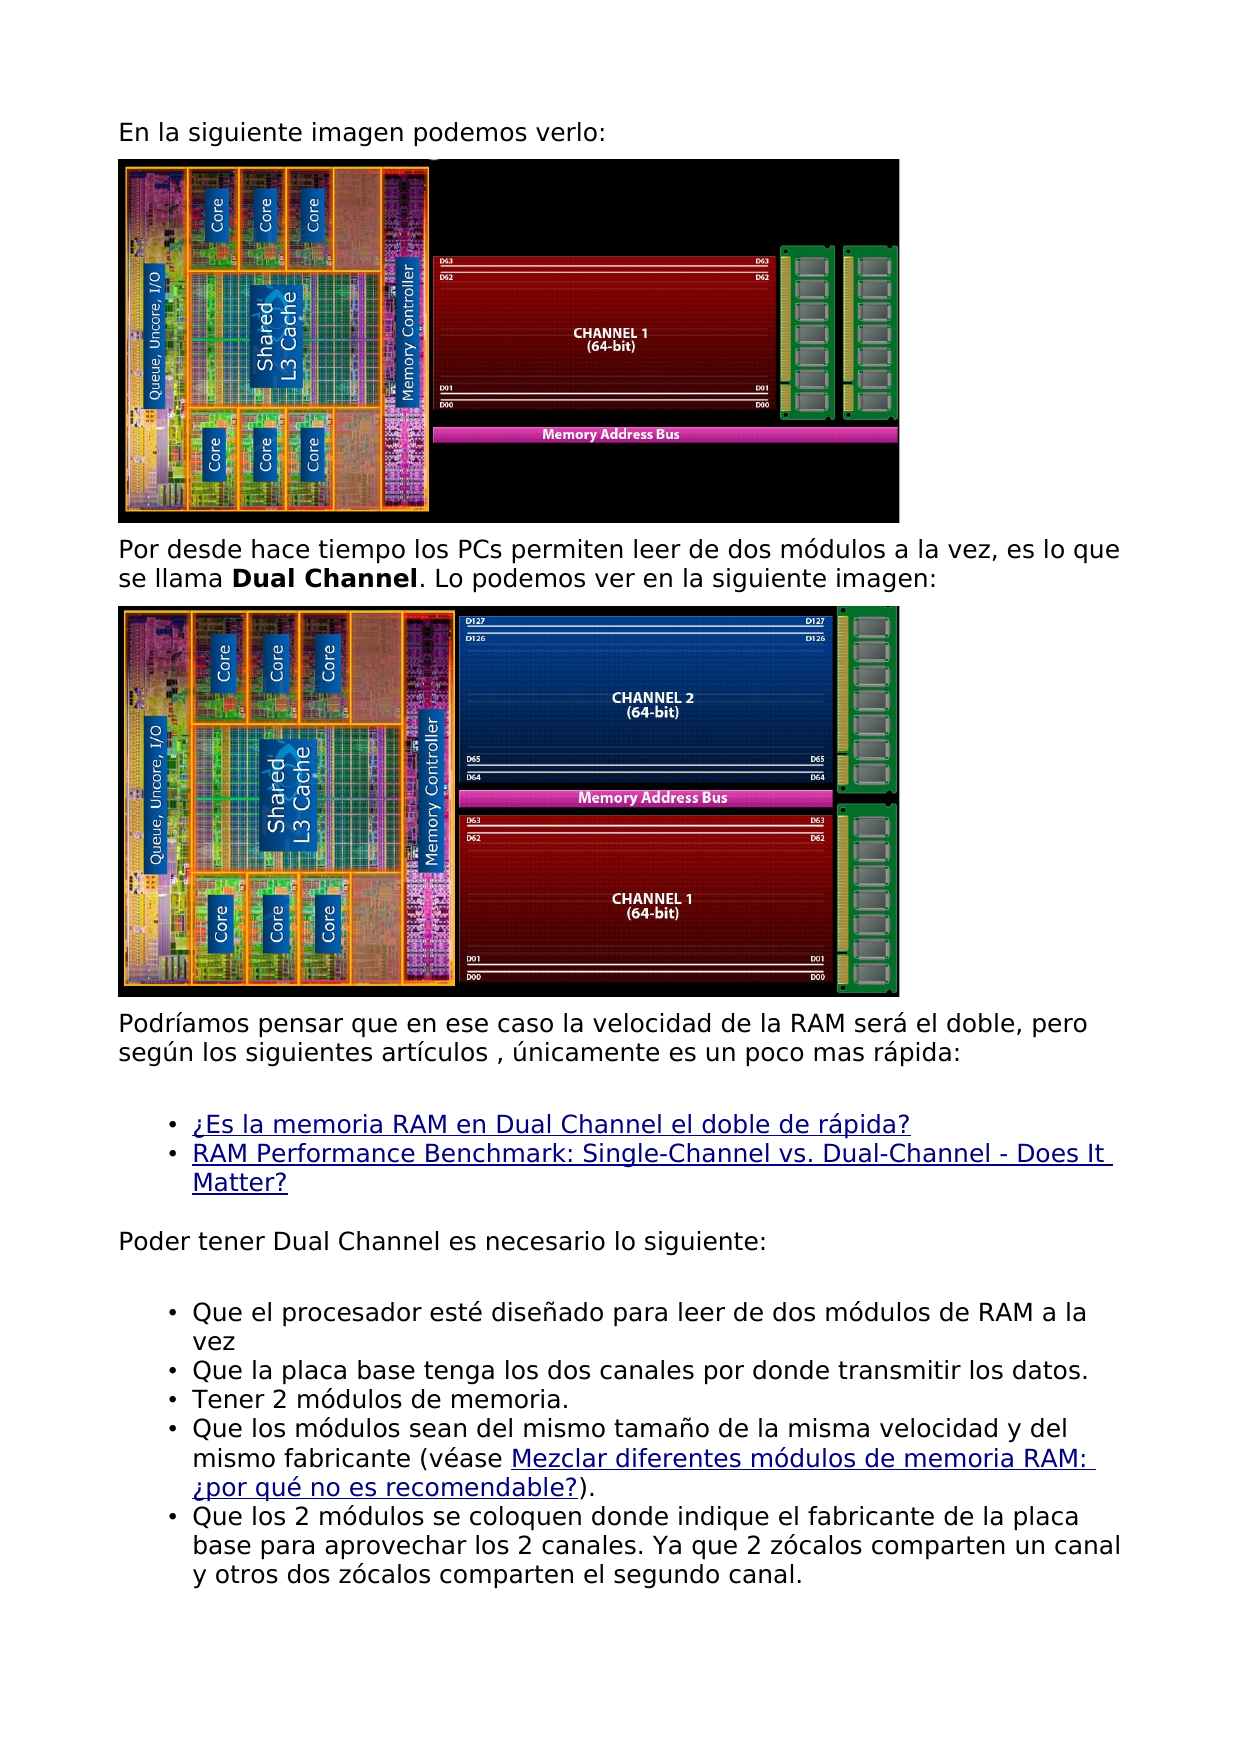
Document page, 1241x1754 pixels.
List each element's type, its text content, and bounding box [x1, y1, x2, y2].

picture [118, 159, 900, 523]
text Por desde hace tiempo los PCs permiten leer de dos módulos a la vez, es lo que se llama Dual Channel. Lo podemos ver en la siguiente imagen: [118, 535, 1122, 593]
list Que los módulos sean del mismo tamaño de la misma velocidad y del mismo fabricante (véase Mezclar diferentes módulos de memoria RAM: ¿por qué no es recomendable?). [177, 1414, 1122, 1502]
list Que los 2 módulos se coloquen donde indique el fabricante de la placa base para aprovechar los 2 canales. Ya que 2 zócalos comparten un canal y otros dos zócalos comparten el segundo canal. [177, 1502, 1122, 1589]
text En la siguiente imagen podemos verlo: [118, 118, 1122, 147]
list RAM Performance Benchmark: Single-Channel vs. Dual-Channel - Does It Matter? [177, 1139, 1122, 1197]
list ¿Es la memoria RAM en Dual Channel el doble de rápida? [177, 1110, 1122, 1139]
list Que el procesador esté diseñado para leer de dos módulos de RAM a la vez [177, 1298, 1122, 1356]
list Tener 2 módulos de memoria. [177, 1385, 1122, 1414]
list Que la placa base tenga los dos canales por donde transmitir los datos. [177, 1356, 1122, 1385]
text Poder tener Dual Channel es necesario lo siguiente: [118, 1227, 1122, 1256]
picture [118, 606, 900, 997]
text Podríamos pensar que en ese caso la velocidad de la RAM será el doble, pero según los siguientes artículos , únicamente es un poco mas rápida: [118, 1009, 1122, 1068]
